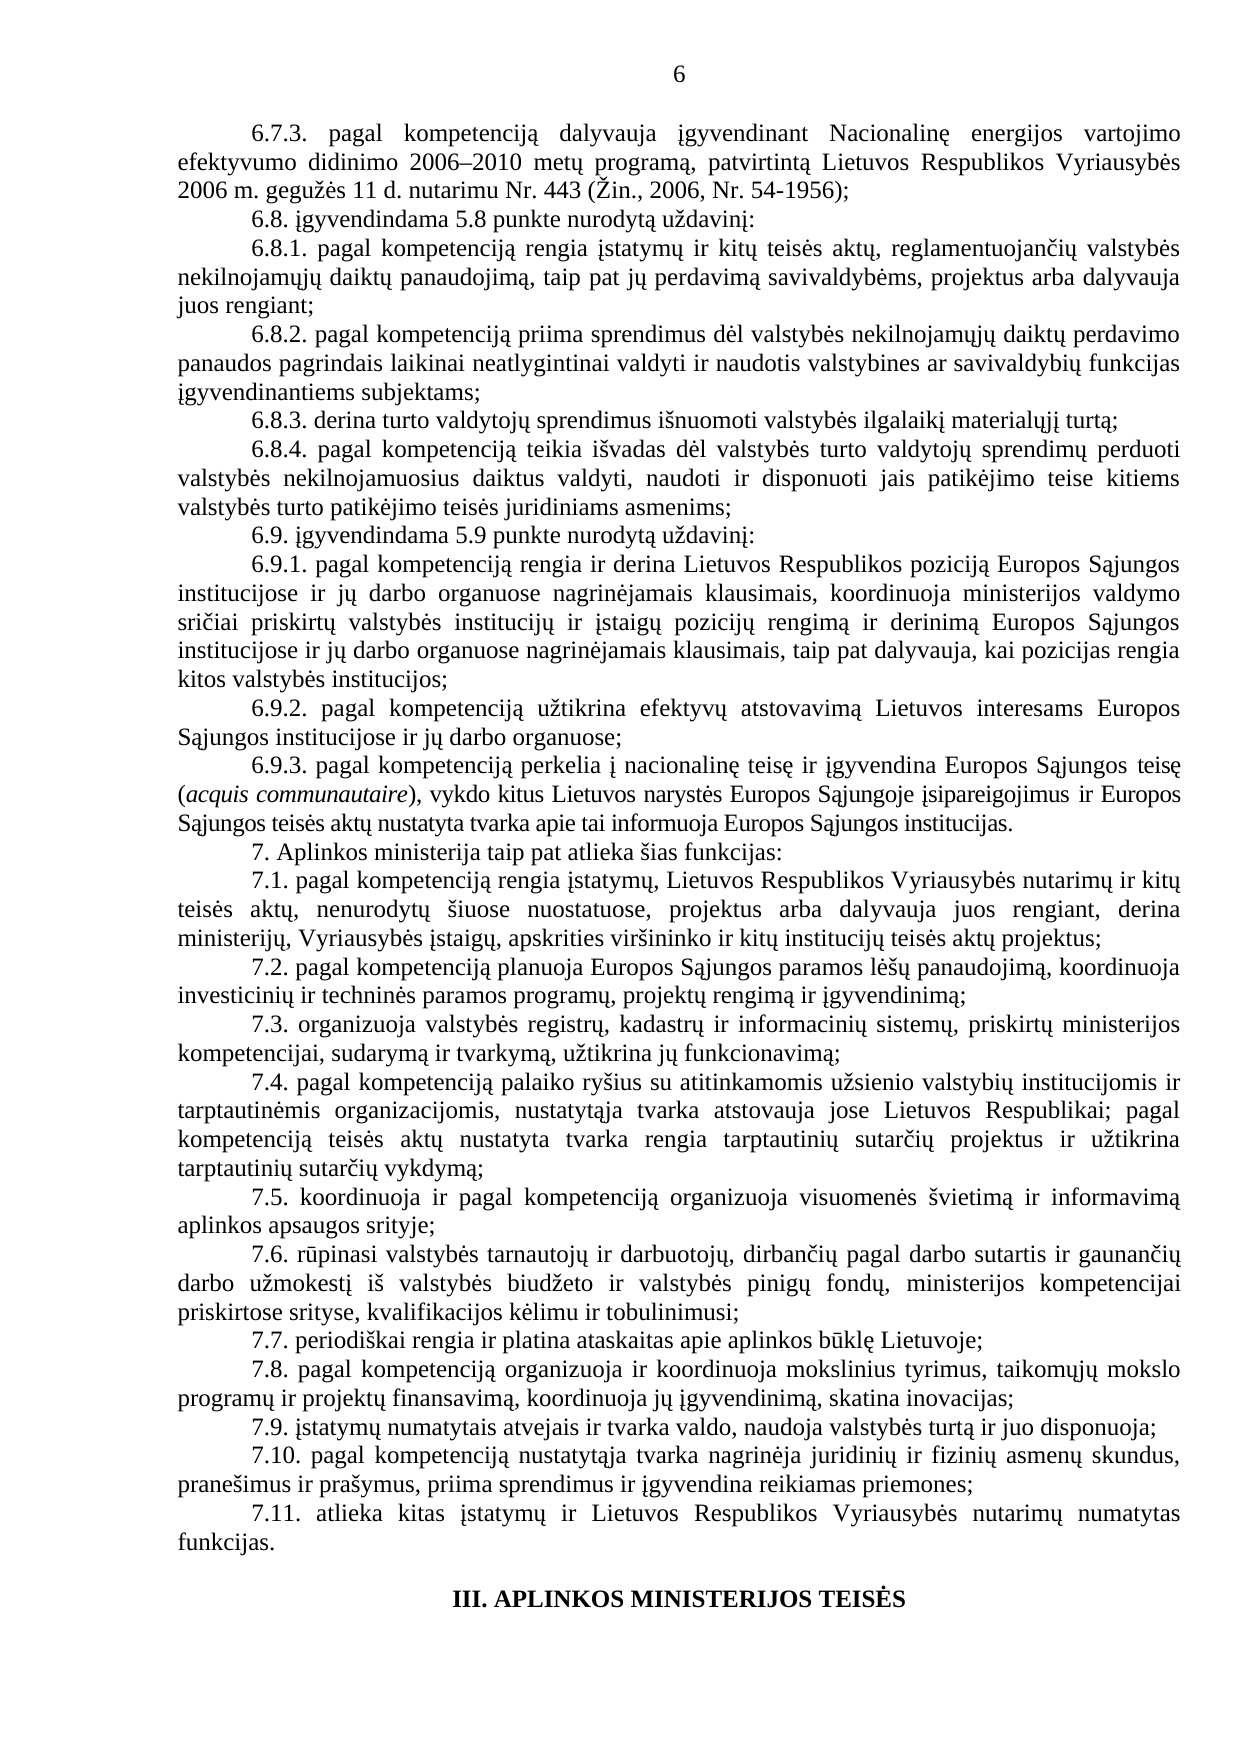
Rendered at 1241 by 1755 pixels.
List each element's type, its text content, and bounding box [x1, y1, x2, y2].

text 7.7. periodiškai rengia ir platina ataskaitas apie aplinkos būklę Lietuvoje; [177, 1326, 1181, 1354]
text 7.6. rūpinasi valstybės tarnautojų ir darbuotojų, dirbančių pagal darbo sutartis ir gaunančių darbo užmokestį iš valstybės biudžeto ir valstybės pinigų fondų, ministerijos kompetencijai priskirtose srityse, kvalifikacijos kėlimu ir tobulinimusi; [177, 1239, 1181, 1326]
text 7.1. pagal kompetenciją rengia įstatymų, Lietuvos Respublikos Vyriausybės nutarimų ir kitų teisės aktų, nenurodytų šiuose nuostatuose, projektus arba dalyvauja juos rengiant, derina ministerijų, Vyriausybės įstaigų, apskrities viršininko ir kitų institucijų teisės aktų projektus; [177, 866, 1181, 952]
text 6.9.2. pagal kompetenciją užtikrina efektyvų atstovavimą Lietuvos interesams Europos Sąjungos institucijose ir jų darbo organuose; [177, 693, 1181, 751]
text 6.8. įgyvendindama 5.8 punkte nurodytą uždavinį: [177, 204, 1181, 233]
text 7.4. pagal kompetenciją palaiko ryšius su atitinkamomis užsienio valstybių institucijomis ir tarptautinėmis organizacijomis, nustatytąja tvarka atstovauja jose Lietuvos Respublikai; pagal kompetenciją teisės aktų nustatyta tvarka rengia tarptautinių sutarčių projektus ir užtikrina tarptautinių sutarčių vykdymą; [177, 1067, 1181, 1182]
text 6.9. įgyvendindama 5.9 punkte nurodytą uždavinį: [177, 521, 1181, 549]
text 7.10. pagal kompetenciją nustatytąja tvarka nagrinėja juridinių ir fizinių asmenų skundus, pranešimus ir prašymus, priima sprendimus ir įgyvendina reikiamas priemones; [177, 1441, 1181, 1498]
text 6.8.4. pagal kompetenciją teikia išvadas dėl valstybės turto valdytojų sprendimų perduoti valstybės nekilnojamuosius daiktus valdyti, naudoti ir disponuoti jais patikėjimo teise kitiems valstybės turto patikėjimo teisės juridiniams asmenims; [177, 434, 1181, 521]
text 7.9. įstatymų numatytais atvejais ir tvarka valdo, naudoja valstybės turtą ir juo disponuoja; [177, 1412, 1181, 1441]
text III. APLINKOS MINISTERIJOS TEISĖS [177, 1584, 1181, 1613]
text 7.8. pagal kompetenciją organizuoja ir koordinuoja mokslinius tyrimus, taikomųjų mokslo programų ir projektų finansavimą, koordinuoja jų įgyvendinimą, skatina inovacijas; [177, 1354, 1181, 1412]
text 7.5. koordinuoja ir pagal kompetenciją organizuoja visuomenės švietimą ir informavimą aplinkos apsaugos srityje; [177, 1182, 1181, 1239]
text 7. Aplinkos ministerija taip pat atlieka šias funkcijas: [177, 837, 1181, 866]
text 6.8.3. derina turto valdytojų sprendimus išnuomoti valstybės ilgalaikį materialųjį turtą; [177, 406, 1181, 434]
text 6.9.1. pagal kompetenciją rengia ir derina Lietuvos Respublikos poziciją Europos Sąjungos institucijose ir jų darbo organuose nagrinėjamais klausimais, koordinuoja ministerijos valdymo sričiai priskirtų valstybės institucijų ir įstaigų pozicijų rengimą ir derinimą Europos Sąjungos institucijose ir jų darbo organuose nagrinėjamais klausimais, taip pat dalyvauja, kai pozicijas rengia kitos valstybės institucijos; [177, 549, 1181, 693]
text 7.3. organizuoja valstybės registrų, kadastrų ir informacinių sistemų, priskirtų ministerijos kompetencijai, sudarymą ir tvarkymą, užtikrina jų funkcionavimą; [177, 1009, 1181, 1067]
text 6.8.1. pagal kompetenciją rengia įstatymų ir kitų teisės aktų, reglamentuojančių valstybės nekilnojamųjų daiktų panaudojimą, taip pat jų perdavimą savivaldybėms, projektus arba dalyvauja juos rengiant; [177, 233, 1181, 319]
text 6.7.3. pagal kompetenciją dalyvauja įgyvendinant Nacionalinę energijos vartojimo efektyvumo didinimo 2006–2010 metų programą, patvirtintą Lietuvos Respublikos Vyriausybės 2006 m. gegužės 11 d. nutarimu Nr. 443 (Žin., 2006, Nr. 54-1956); [177, 118, 1181, 204]
text 6.8.2. pagal kompetenciją priima sprendimus dėl valstybės nekilnojamųjų daiktų perdavimo panaudos pagrindais laikinai neatlygintinai valdyti ir naudotis valstybines ar savivaldybių funkcijas įgyvendinantiems subjektams; [177, 319, 1181, 406]
text 7.11. atlieka kitas įstatymų ir Lietuvos Respublikos Vyriausybės nutarimų numatytas funkcijas. [177, 1498, 1181, 1556]
text 7.2. pagal kompetenciją planuoja Europos Sąjungos paramos lėšų panaudojimą, koordinuoja investicinių ir techninės paramos programų, projektų rengimą ir įgyvendinimą; [177, 952, 1181, 1009]
text 6.9.3. pagal kompetenciją perkelia į nacionalinę teisę ir įgyvendina Europos Sąjungos teisę (acquis communautaire), vykdo kitus Lietuvos narystės Europos Sąjungoje įsipareigojimus ir Europos Sąjungos teisės aktų nustatyta tvarka apie tai informuoja Europos Sąjungos institucijas. [177, 751, 1181, 837]
